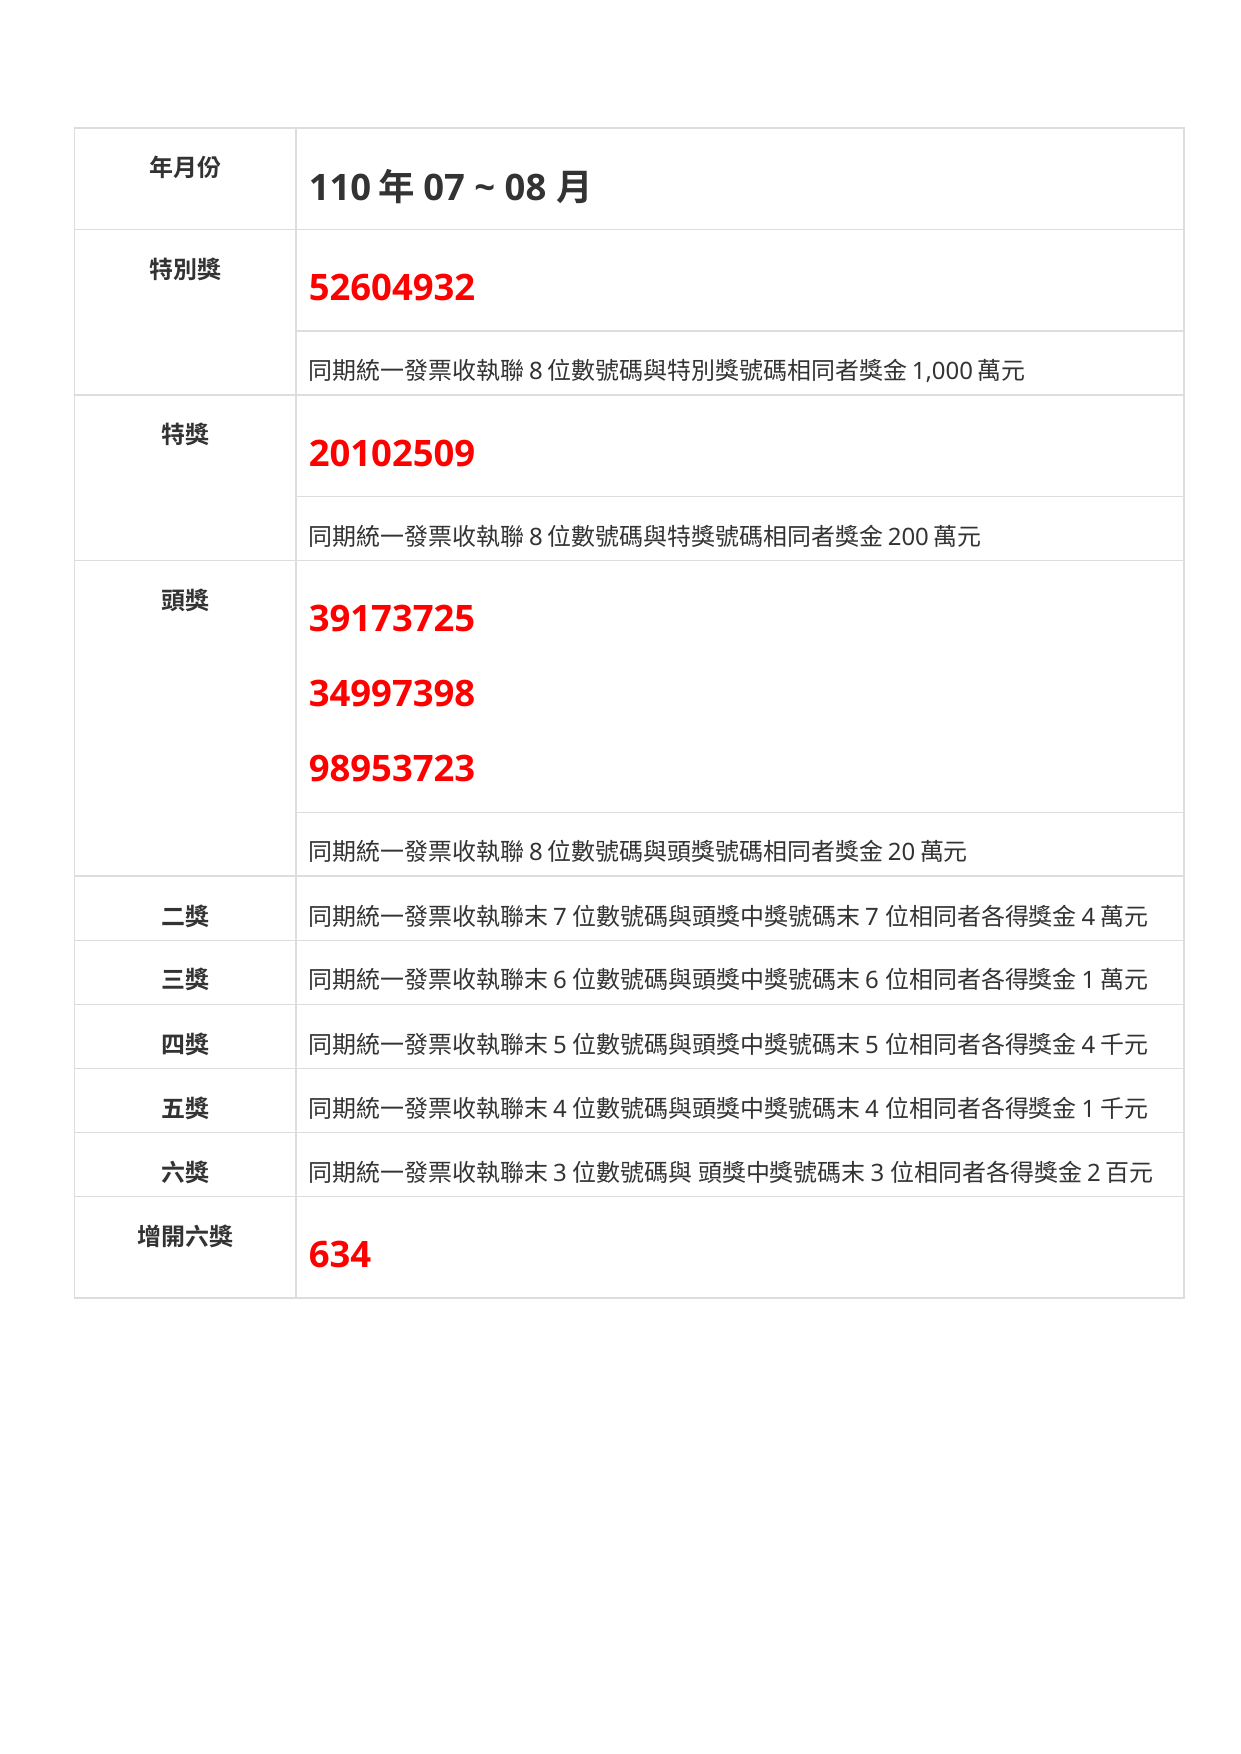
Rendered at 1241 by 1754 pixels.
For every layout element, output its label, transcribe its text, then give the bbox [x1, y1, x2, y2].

table_cell 增開六獎 [75, 1197, 295, 1297]
table_cell 特獎 [75, 396, 295, 560]
table_cell 同期統一發票收執聯末3 位數號碼與 頭獎中獎號碼末3 位相同者各得獎金2百元 [297, 1133, 1183, 1196]
table_cell 同期統一發票收執聯末5 位數號碼與頭獎中獎號碼末5 位相同者各得獎金4千元 [297, 1005, 1183, 1068]
table_cell 同期統一發票收執聯末4 位數號碼與頭獎中獎號碼末4 位相同者各得獎金1千元 [297, 1069, 1183, 1132]
table_cell 五獎 [75, 1069, 295, 1132]
table_cell 頭獎 [75, 561, 295, 875]
table_cell 同期統一發票收執聯8位數號碼與頭獎號碼相同者獎金20萬元 [297, 813, 1183, 875]
table_cell 特別獎 [75, 230, 295, 394]
table_cell 同期統一發票收執聯末6 位數號碼與頭獎中獎號碼末6 位相同者各得獎金1萬元 [297, 941, 1183, 1003]
table_header 110年 07 ~ 08 月 [297, 129, 1183, 228]
table_cell 四獎 [75, 1005, 295, 1068]
table_header 年月份 [75, 129, 295, 228]
table_cell 52604932 [297, 230, 1183, 330]
table_cell 634 [297, 1197, 1183, 1297]
table_cell 二獎 [75, 877, 295, 939]
table_cell 同期統一發票收執聯8位數號碼與特別獎號碼相同者獎金1,000萬元 [297, 332, 1183, 394]
table_cell 同期統一發票收執聯8位數號碼與特獎號碼相同者獎金200萬元 [297, 497, 1183, 560]
table_cell 同期統一發票收執聯末7 位數號碼與頭獎中獎號碼末7 位相同者各得獎金4萬元 [297, 877, 1183, 939]
table_cell 39173725 34997398 98953723 [297, 561, 1183, 811]
table_cell 六獎 [75, 1133, 295, 1196]
table_cell 三獎 [75, 941, 295, 1003]
table_cell 20102509 [297, 396, 1183, 496]
